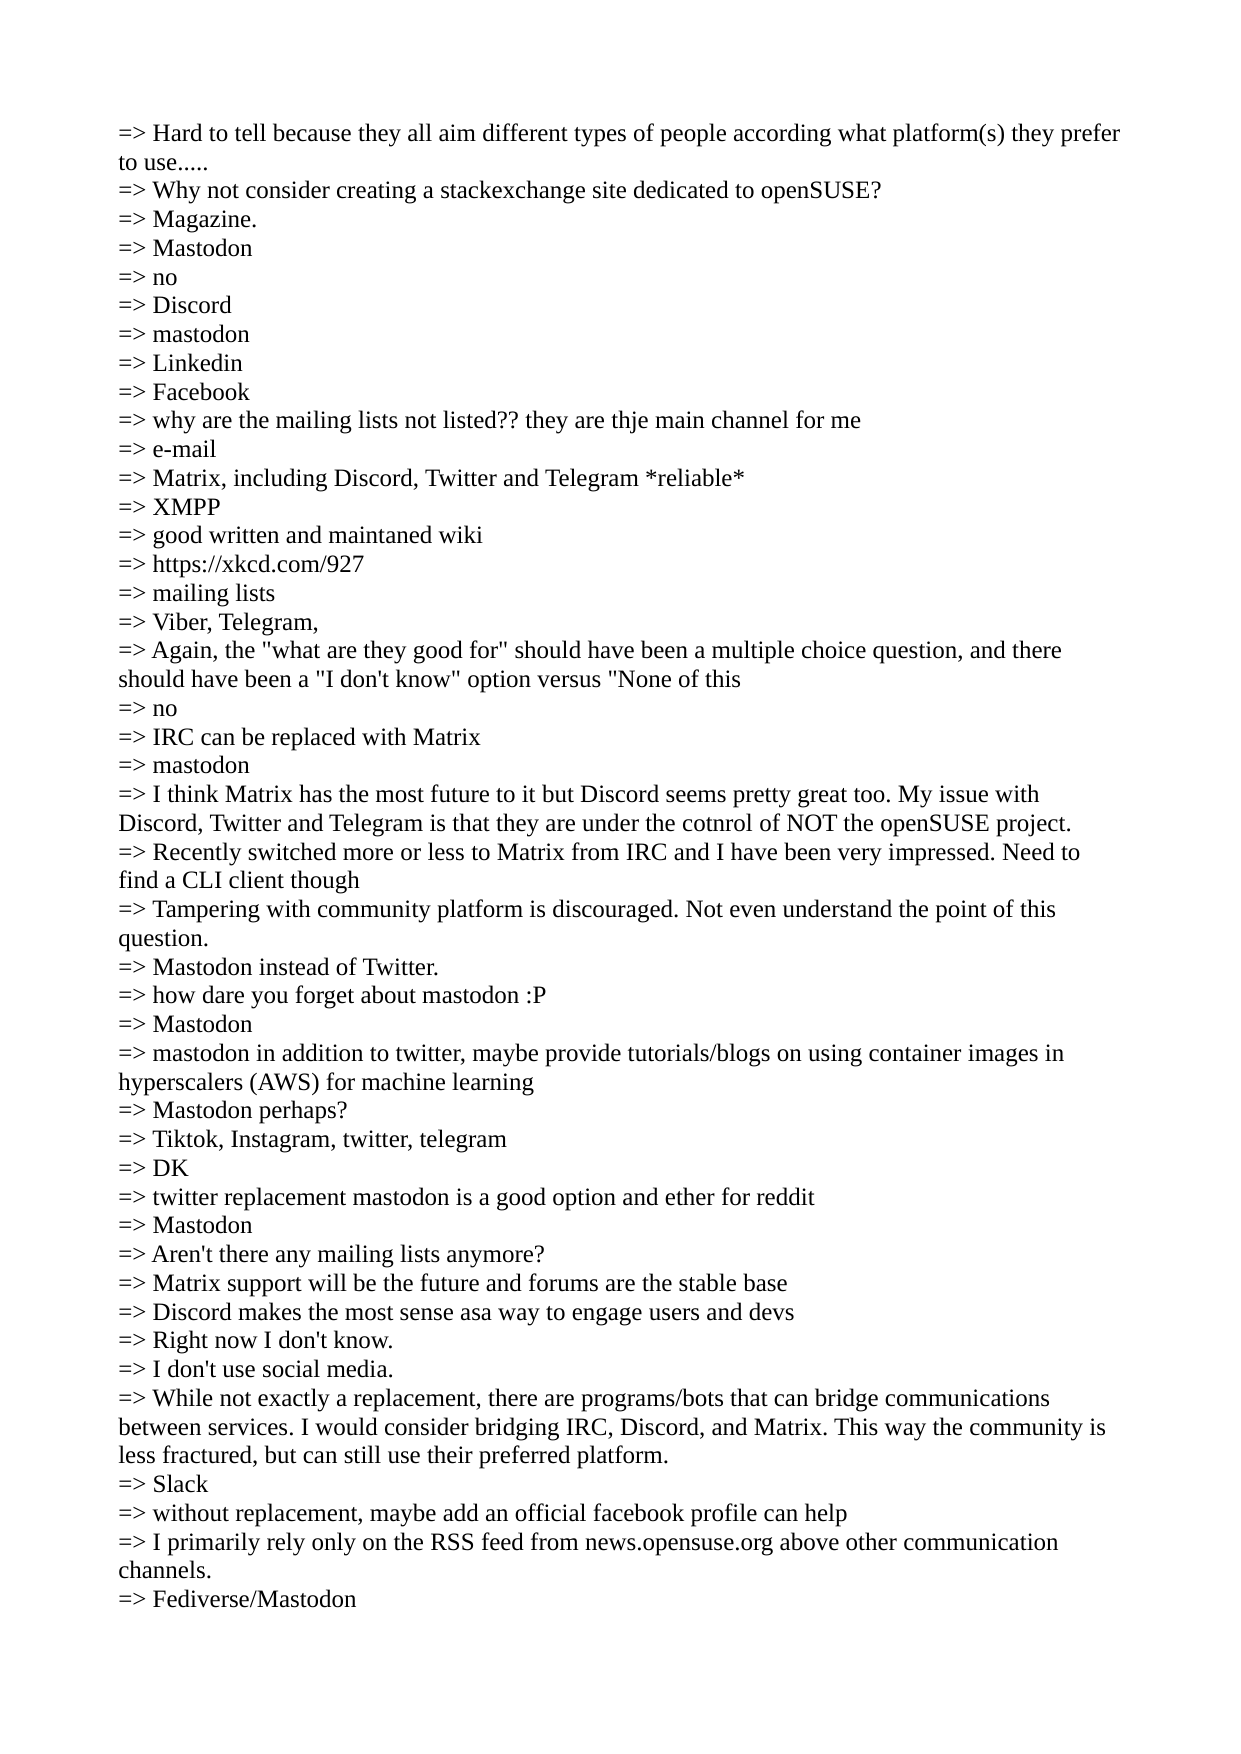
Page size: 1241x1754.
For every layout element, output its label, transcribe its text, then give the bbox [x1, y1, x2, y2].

text => no [118, 262, 1122, 291]
text => I think Matrix has the most future to it but Discord seems pretty great too. My issue with Discord, Twitter and Telegram is that they are under the cotnrol of NOT the openSUSE project. [118, 779, 1122, 837]
text => e-mail [118, 434, 1122, 463]
text => mastodon in addition to twitter, maybe provide tutorials/blogs on using container images in hyperscalers (AWS) for machine learning [118, 1038, 1122, 1096]
text => Discord [118, 291, 1122, 319]
text => Aren't there any mailing lists anymore? [118, 1239, 1122, 1268]
text => DK [118, 1153, 1122, 1182]
text => without replacement, maybe add an official facebook profile can help [118, 1498, 1122, 1527]
text => Discord makes the most sense asa way to engage users and devs [118, 1297, 1122, 1326]
text => Matrix, including Discord, Twitter and Telegram *reliable* [118, 463, 1122, 492]
text => how dare you forget about mastodon :P [118, 981, 1122, 1009]
text => XMPP [118, 492, 1122, 521]
text => IRC can be replaced with Matrix [118, 722, 1122, 751]
text => why are the mailing lists not listed?? they are thje main channel for me [118, 406, 1122, 434]
text => mailing lists [118, 578, 1122, 607]
text => Linkedin [118, 348, 1122, 377]
text => Right now I don't know. [118, 1326, 1122, 1354]
text => mastodon [118, 751, 1122, 779]
text => Fediverse/Mastodon [118, 1584, 1122, 1613]
text => no [118, 693, 1122, 722]
text => Mastodon [118, 1211, 1122, 1239]
text => Mastodon [118, 1009, 1122, 1038]
text => Tiktok, Instagram, twitter, telegram [118, 1124, 1122, 1153]
text => Viber, Telegram, [118, 607, 1122, 636]
text => Facebook [118, 377, 1122, 406]
text => Why not consider creating a stackexchange site dedicated to openSUSE? [118, 176, 1122, 204]
text => Mastodon perhaps? [118, 1096, 1122, 1124]
text => I don't use social media. [118, 1354, 1122, 1383]
text => Mastodon instead of Twitter. [118, 952, 1122, 981]
text => While not exactly a replacement, there are programs/bots that can bridge communications between services. I would consider bridging IRC, Discord, and Matrix. This way the community is less fractured, but can still use their preferred platform. [118, 1383, 1122, 1469]
text => Mastodon [118, 233, 1122, 262]
text => twitter replacement mastodon is a good option and ether for reddit [118, 1182, 1122, 1211]
text => Recently switched more or less to Matrix from IRC and I have been very impressed. Need to find a CLI client though [118, 837, 1122, 894]
text => Hard to tell because they all aim different types of people according what platform(s) they prefer to use..... [118, 118, 1122, 176]
text => I primarily rely only on the RSS feed from news.opensuse.org above other communication channels. [118, 1527, 1122, 1584]
text => good written and maintaned wiki [118, 521, 1122, 549]
text => mastodon [118, 319, 1122, 348]
text => https://xkcd.com/927 [118, 549, 1122, 578]
text => Tampering with community platform is discouraged. Not even understand the point of this question. [118, 894, 1122, 952]
text => Slack [118, 1469, 1122, 1498]
text => Magazine. [118, 204, 1122, 233]
text => Again, the "what are they good for" should have been a multiple choice question, and there should have been a "I don't know" option versus "None of this [118, 636, 1122, 693]
text => Matrix support will be the future and forums are the stable base [118, 1268, 1122, 1297]
